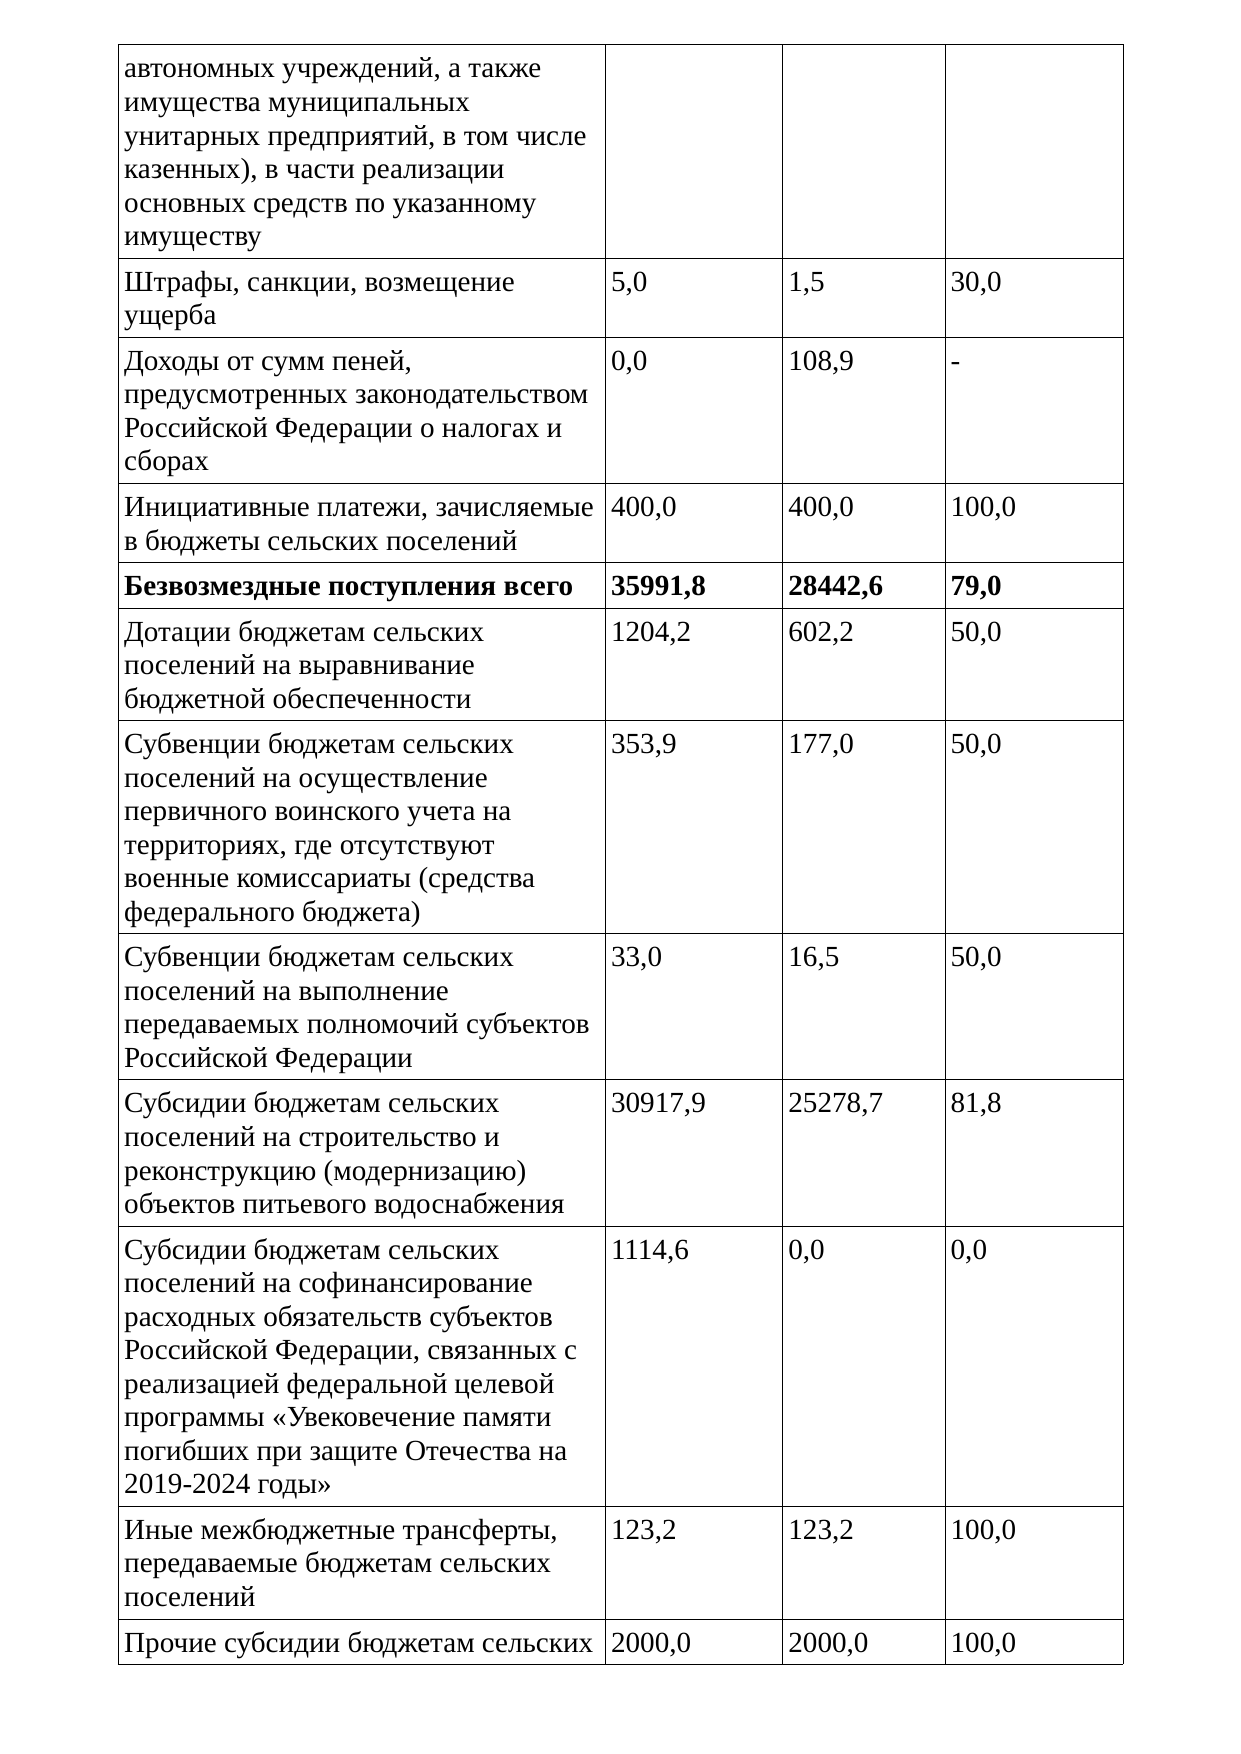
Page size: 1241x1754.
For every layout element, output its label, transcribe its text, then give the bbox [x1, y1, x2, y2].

table_cell Доходы от сумм пеней, предусмотренных законодательством Российской Федерации о налогах и сборах [119, 338, 605, 483]
table_cell Субсидии бюджетам сельских поселений на софинансирование расходных обязательств субъектов Российской Федерации, связанных с реализацией федеральной целевой программы «Увековечение памяти погибших при защите Отечества на 2019-2024 годы» [119, 1227, 605, 1506]
table_cell Штрафы, санкции, возмещение ущерба [119, 259, 605, 337]
table_cell 2000,0 [606, 1620, 782, 1664]
table_cell 50,0 [946, 609, 1123, 720]
table_cell 400,0 [783, 484, 945, 562]
table_cell 177,0 [783, 721, 945, 933]
table_cell 5,0 [606, 259, 782, 337]
table_cell 30917,9 [606, 1080, 782, 1226]
table_cell 0,0 [946, 1227, 1123, 1506]
table_cell 353,9 [606, 721, 782, 933]
table_cell 79,0 [946, 563, 1123, 607]
table_cell Дотации бюджетам сельских поселений на выравнивание бюджетной обеспеченности [119, 609, 605, 720]
table_cell [606, 45, 782, 258]
table_cell 602,2 [783, 609, 945, 720]
table_cell 30,0 [946, 259, 1123, 337]
table_cell 81,8 [946, 1080, 1123, 1226]
table_cell Субвенции бюджетам сельских поселений на выполнение передаваемых полномочий субъектов Российской Федерации [119, 934, 605, 1079]
table_cell 1114,6 [606, 1227, 782, 1506]
table_cell 100,0 [946, 484, 1123, 562]
table_cell 108,9 [783, 338, 945, 483]
table_cell 1204,2 [606, 609, 782, 720]
table_cell 50,0 [946, 721, 1123, 933]
table_cell 1,5 [783, 259, 945, 337]
table_cell 400,0 [606, 484, 782, 562]
table_cell 100,0 [946, 1620, 1123, 1664]
table_cell 0,0 [606, 338, 782, 483]
table_cell - [946, 338, 1123, 483]
table_cell Субсидии бюджетам сельских поселений на строительство и реконструкцию (модернизацию) объектов питьевого водоснабжения [119, 1080, 605, 1226]
table_cell 100,0 [946, 1507, 1123, 1618]
table_cell Иные межбюджетные трансферты, передаваемые бюджетам сельских поселений [119, 1507, 605, 1618]
table_cell 35991,8 [606, 563, 782, 607]
table_cell Субвенции бюджетам сельских поселений на осуществление первичного воинского учета на территориях, где отсутствуют военные комиссариаты (средства федерального бюджета) [119, 721, 605, 933]
table_cell 2000,0 [783, 1620, 945, 1664]
table_cell [783, 45, 945, 258]
table_cell 25278,7 [783, 1080, 945, 1226]
table_cell 50,0 [946, 934, 1123, 1079]
table_cell 123,2 [783, 1507, 945, 1618]
table_cell 33,0 [606, 934, 782, 1079]
table_cell Прочие субсидии бюджетам сельских [119, 1620, 605, 1664]
table_cell Инициативные платежи, зачисляемые в бюджеты сельских поселений [119, 484, 605, 562]
table_cell 16,5 [783, 934, 945, 1079]
table_cell - [946, 45, 1123, 258]
table_cell 123,2 [606, 1507, 782, 1618]
table_cell 0,0 [783, 1227, 945, 1506]
table_cell Безвозмездные поступления всего [119, 563, 605, 607]
table_cell 28442,6 [783, 563, 945, 607]
table_cell автономных учреждений, а также имущества муниципальных унитарных предприятий, в том числе казенных), в части реализации основных средств по указанному имуществу [119, 45, 605, 258]
